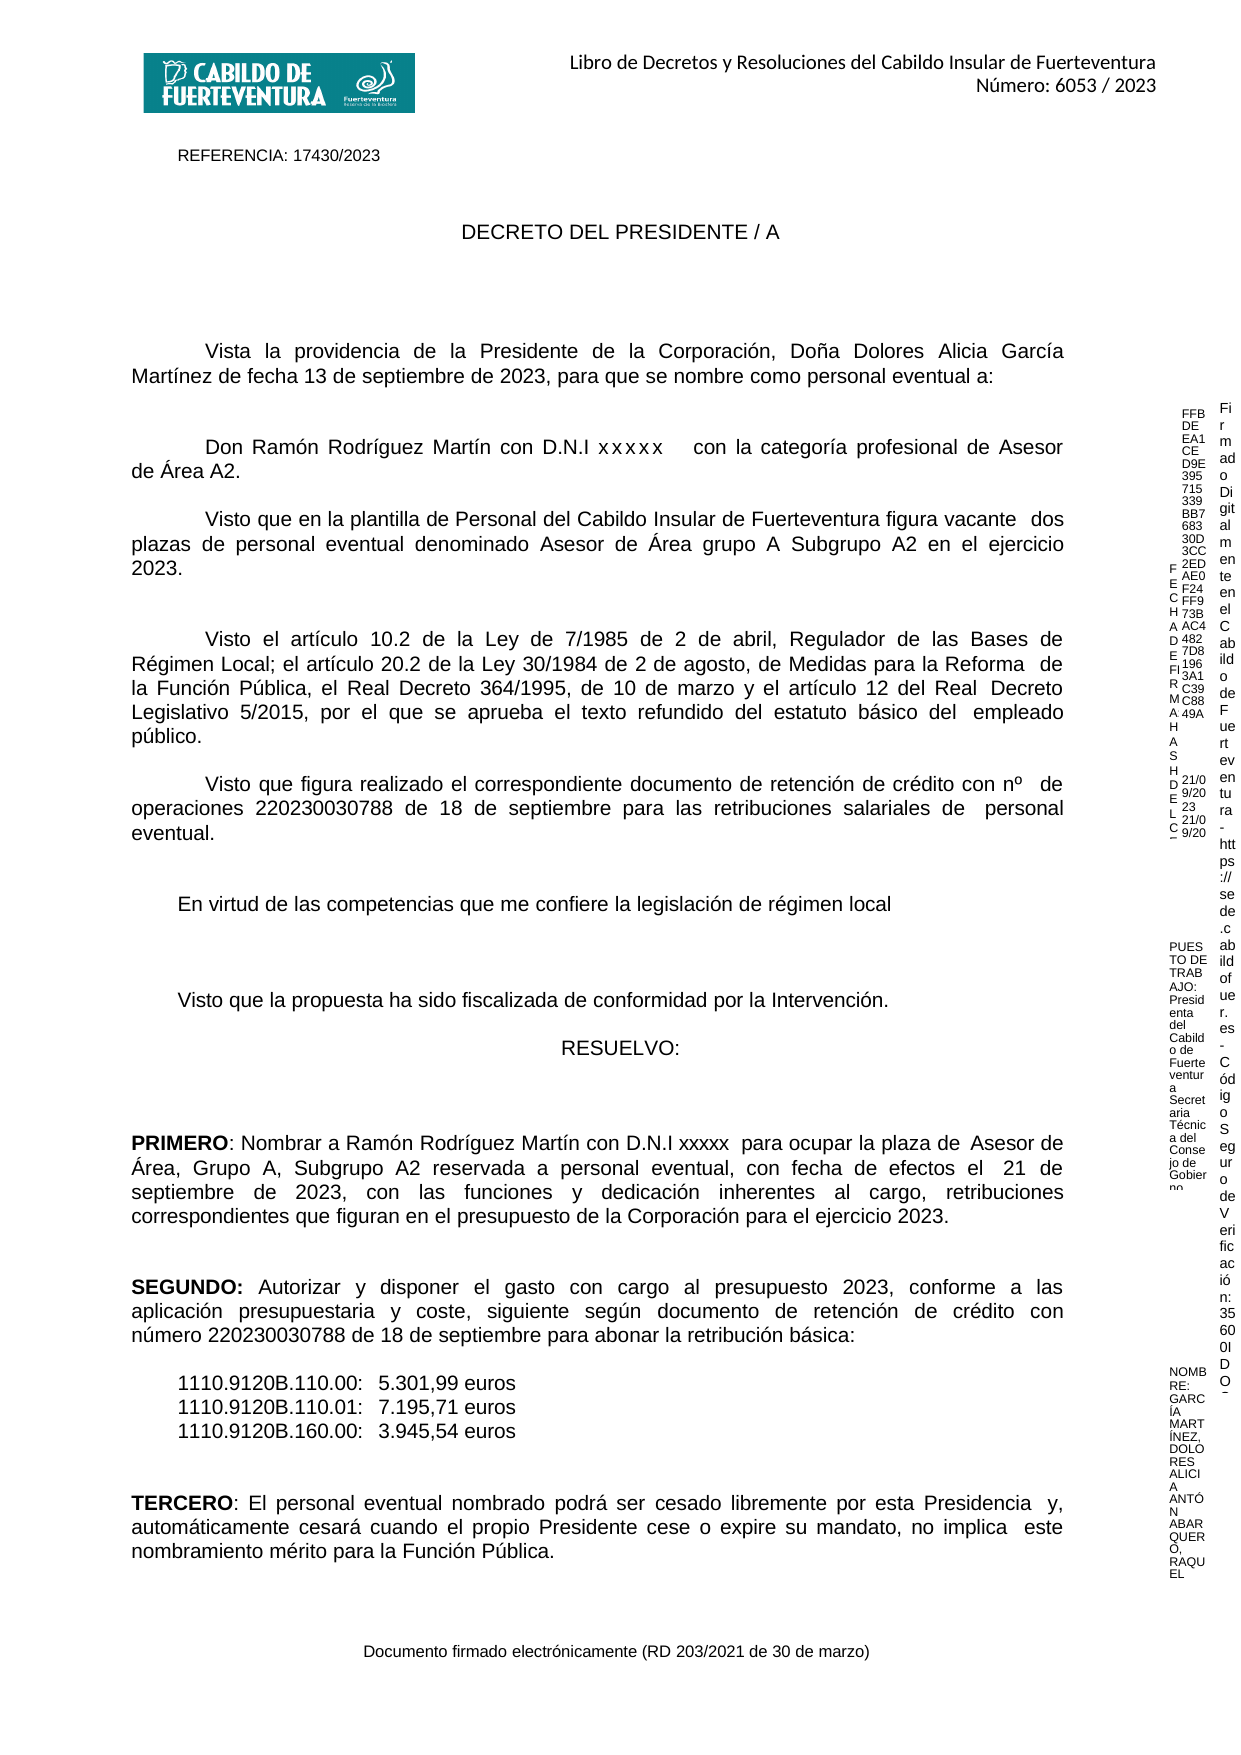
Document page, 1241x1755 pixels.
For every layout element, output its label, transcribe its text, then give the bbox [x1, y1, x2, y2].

text Visto que la propuesta ha sido fiscalizada de conformidad por la Intervención. [177, 988, 1167, 1012]
text REFERENCIA: 17430/2023 [177, 146, 1241, 165]
text Presidenta del Cabildo de Fuerteventura Secretaria Técnica del Consejo de Gobierno [1169, 995, 1207, 1190]
text En virtud de las competencias que me confiere la legislación de régimen local [177, 892, 1217, 916]
text 1110.9120B.160.00: 3.945,54 euros [177, 1419, 1167, 1443]
text Vista la providencia de la Presidente de la Corporación, Doña Dolores Alicia García Martínez de fecha 13 de septiembre de 2023, para que se nombre como personal eventual a: [131, 339, 1064, 387]
text DECRETO DEL PRESIDENTE / A [461, 219, 780, 243]
text FECHA DE FIRMA: HASH DEL CERTIFICADO: [1169, 562, 1184, 838]
text 21/09/2023 [1182, 773, 1209, 814]
text Don Ramón Rodríguez Martín con D.N.I xxxxx con la categoría profesional de Asesor de Área A2. [131, 435, 1064, 483]
text Firmado Digitalmente en el Cabildo de Fuerteventura - https://sede.cabildofuer.es - Código Seguro de Verificación: 35600IDOC2EB0A7C43B7AA3342A6 [1219, 399, 1236, 1392]
text 1110.9120B.110.00: 5.301,99 euros [177, 1365, 1241, 1596]
text 1110.9120B.110.01: 7.195,71 euros [177, 1395, 1167, 1419]
text FFBDEEA1CED9E395715339BB768330D3CC2EDAE0 F24FF973BAC44827D81963A1C39C8849A857523B [1182, 408, 1207, 719]
text SEGUNDO: Autorizar y disponer el gasto con cargo al presupuesto 2023, conforme a las aplicación presupuestaria y coste, siguiente según documento de retención de crédito con número 220230030788 de 18 de septiembre para abonar la retribución básica: [131, 1275, 1064, 1347]
text PRIMERO: Nombrar a Ramón Rodríguez Martín con D.N.I xxxxx para ocupar la plaza de Asesor de Área, Grupo A, Subgrupo A2 reservada a personal eventual, con fecha de efectos el 21 de septiembre de 2023, con las funciones y dedicación inherentes al cargo, retribuciones correspondientes que figuran en el presupuesto de la Corporación para el ejercicio 2023. [131, 1131, 1064, 1228]
text [1209, 1419, 1241, 1443]
text RESUELVO: [461, 1036, 780, 1060]
picture [143, 53, 415, 113]
text Visto que en la plantilla de Personal del Cabildo Insular de Fuerteventura figura vacante dos plazas de personal eventual denominado Asesor de Área grupo A Subgrupo A2 en el ejercicio 2023. [131, 507, 1064, 579]
text TERCERO: El personal eventual nombrado podrá ser cesado libremente por esta Presidencia y, automáticamente cesará cuando el propio Presidente cese o expire su mandato, no implica este nombramiento mérito para la Función Pública. [131, 1491, 1064, 1563]
text GARCÍA MARTÍNEZ, DOLORES ALICIA ANTÓN ABARQUERO, RAQUEL [1169, 1393, 1207, 1581]
text PUESTO DE TRABAJO: [1169, 940, 1209, 994]
text 1110.9120B.110.01: 7.195,71 euros [1209, 1395, 1241, 1419]
text NOMBRE: [1169, 1366, 1209, 1393]
text Visto el artículo 10.2 de la Ley de 7/1985 de 2 de abril, Regulador de las Bases de Régimen Local; el artículo 20.2 de la Ley 30/1984 de 2 de agosto, de Medidas para la Reforma de la Función Pública, el Real Decreto 364/1995, de 10 de marzo y el artículo 12 del Real Decreto Legislativo 5/2015, por el que se aprueba el texto refundido del estatuto básico del empleado público. [131, 627, 1064, 748]
text 21/09/2023 [1182, 814, 1209, 840]
text [1179, 406, 1209, 719]
text Visto que figura realizado el correspondiente documento de retención de crédito con nº de operaciones 220230030788 de 18 de septiembre para las retribuciones salariales de personal eventual. [131, 772, 1064, 844]
